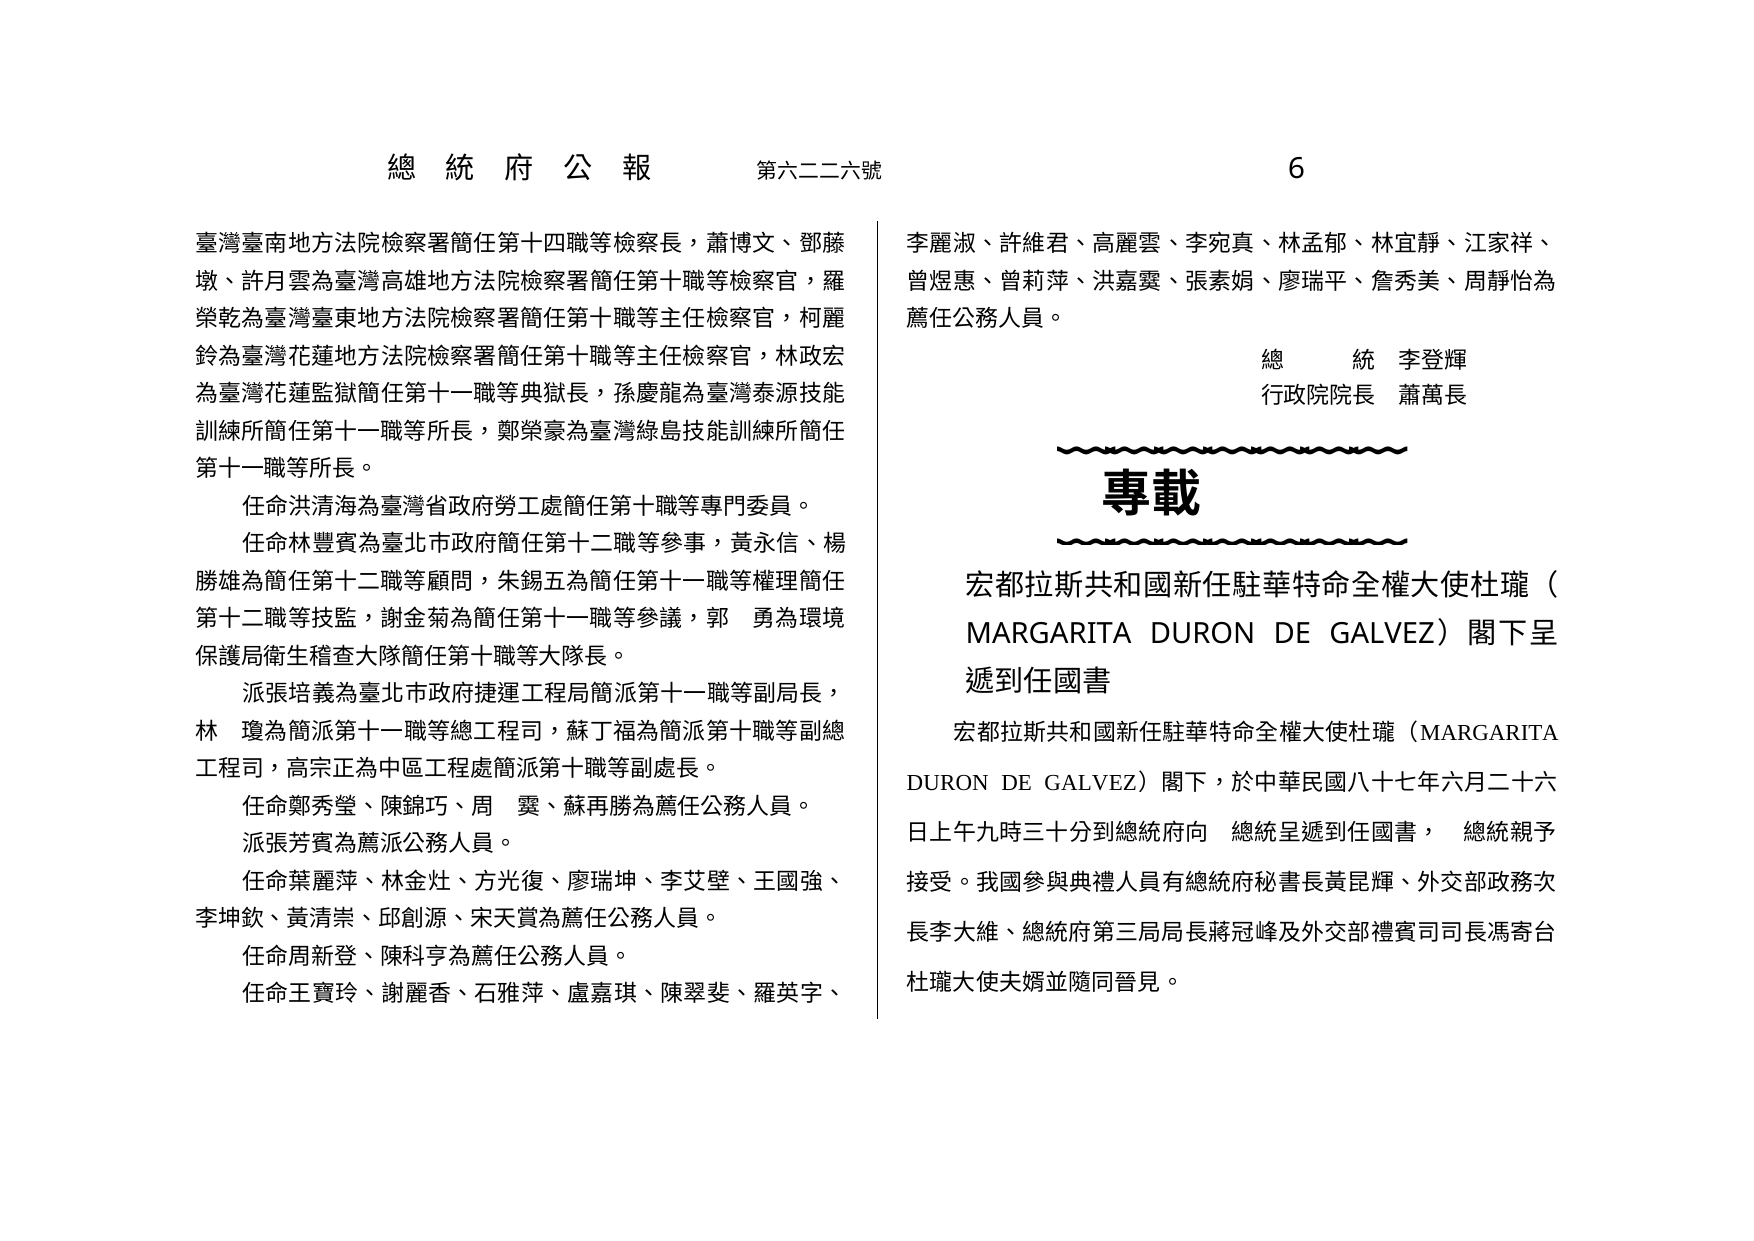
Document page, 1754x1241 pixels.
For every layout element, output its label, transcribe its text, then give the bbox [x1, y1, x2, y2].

text 宏都拉斯共和國新任駐華特命全權大使杜瓏（ MARGARITA DURON DE GALVEZ）閣下呈遞到任國書 [965, 557, 1559, 701]
text 臺灣臺南地方法院檢察署簡任第十四職等檢察長，蕭博文、鄧藤墩、許月雲為臺灣高雄地方法院檢察署簡任第十職等檢察官，羅榮乾為臺灣臺東地方法院檢察署簡任第十職等主任檢察官，柯麗鈴為臺灣花蓮地方法院檢察署簡任第十職等主任檢察官，林政宏為臺灣花蓮監獄簡任第十一職等典獄長，孫慶龍為臺灣泰源技能訓練所簡任第十一職等所長，鄭榮豪為臺灣綠島技能訓練所簡任第十一職等所長。 [195, 222, 847, 484]
text 任命鄭秀瑩、陳錦巧、周 霙、蘇再勝為薦任公務人員。 [195, 784, 847, 822]
text 任命葉麗萍、林金灶、方光復、廖瑞坤、李艾壁、王國強、李坤欽、黃清崇、邱創源、宋天賞為薦任公務人員。 [195, 859, 847, 934]
text 任命林豐賓為臺北巿政府簡任第十二職等參事，黃永信、楊勝雄為簡任第十二職等顧問，朱錫五為簡任第十一職等權理簡任第十二職等技監，謝金菊為簡任第十一職等參議，郭 勇為環境保護局衛生稽查大隊簡任第十職等大隊長。 [195, 522, 847, 672]
text 總 統 李登輝 [906, 347, 1559, 374]
text 李麗淑、許維君、高麗雲、李宛真、林孟郁、林宜靜、江家祥、曾煜惠、曾莉萍、洪嘉霙、張素娟、廖瑞平、詹秀美、周靜怡為薦任公務人員。 [906, 222, 1559, 334]
table_cell [906, 472, 1054, 522]
text 派張芳賓為薦派公務人員。 [195, 822, 847, 859]
text 任命王寶玲、謝麗香、石雅萍、盧嘉琪、陳翠斐、羅英字、 [195, 972, 847, 1009]
text 行政院院長 蕭萬長 [906, 382, 1559, 409]
table_header ﹏﹏﹏﹏﹏﹏﹏ [1054, 447, 1566, 472]
text 宏都拉斯共和國新任駐華特命全權大使杜瓏（MARGARITA DURON DE GALVEZ）閣下，於中華民國八十七年六月二十六日上午九時三十分到總統府向 總統呈遞到任國書， 總統親予接受。我國參與典禮人員有總統府秘書長黃昆輝、外交部政務次長李大維、總統府第三局局長蔣冠峰及外交部禮賓司司長馮寄台，杜瓏大使夫婿並隨同晉見。 [906, 701, 1559, 1001]
text 派張培義為臺北巿政府捷運工程局簡派第十一職等副局長，林 瓊為簡派第十一職等總工程司，蘇丁福為簡派第十職等副總工程司，高宗正為中區工程處簡派第十職等副處長。 [195, 672, 847, 784]
text 任命周新登、陳科亨為薦任公務人員。 [195, 934, 847, 972]
text 任命洪清海為臺灣省政府勞工處簡任第十職等專門委員。 [195, 484, 847, 522]
table_cell [906, 522, 1054, 544]
table_cell ﹏﹏﹏﹏﹏﹏﹏ [1054, 522, 1566, 544]
table_cell 專載 [1054, 472, 1566, 522]
table_header [906, 447, 1054, 472]
